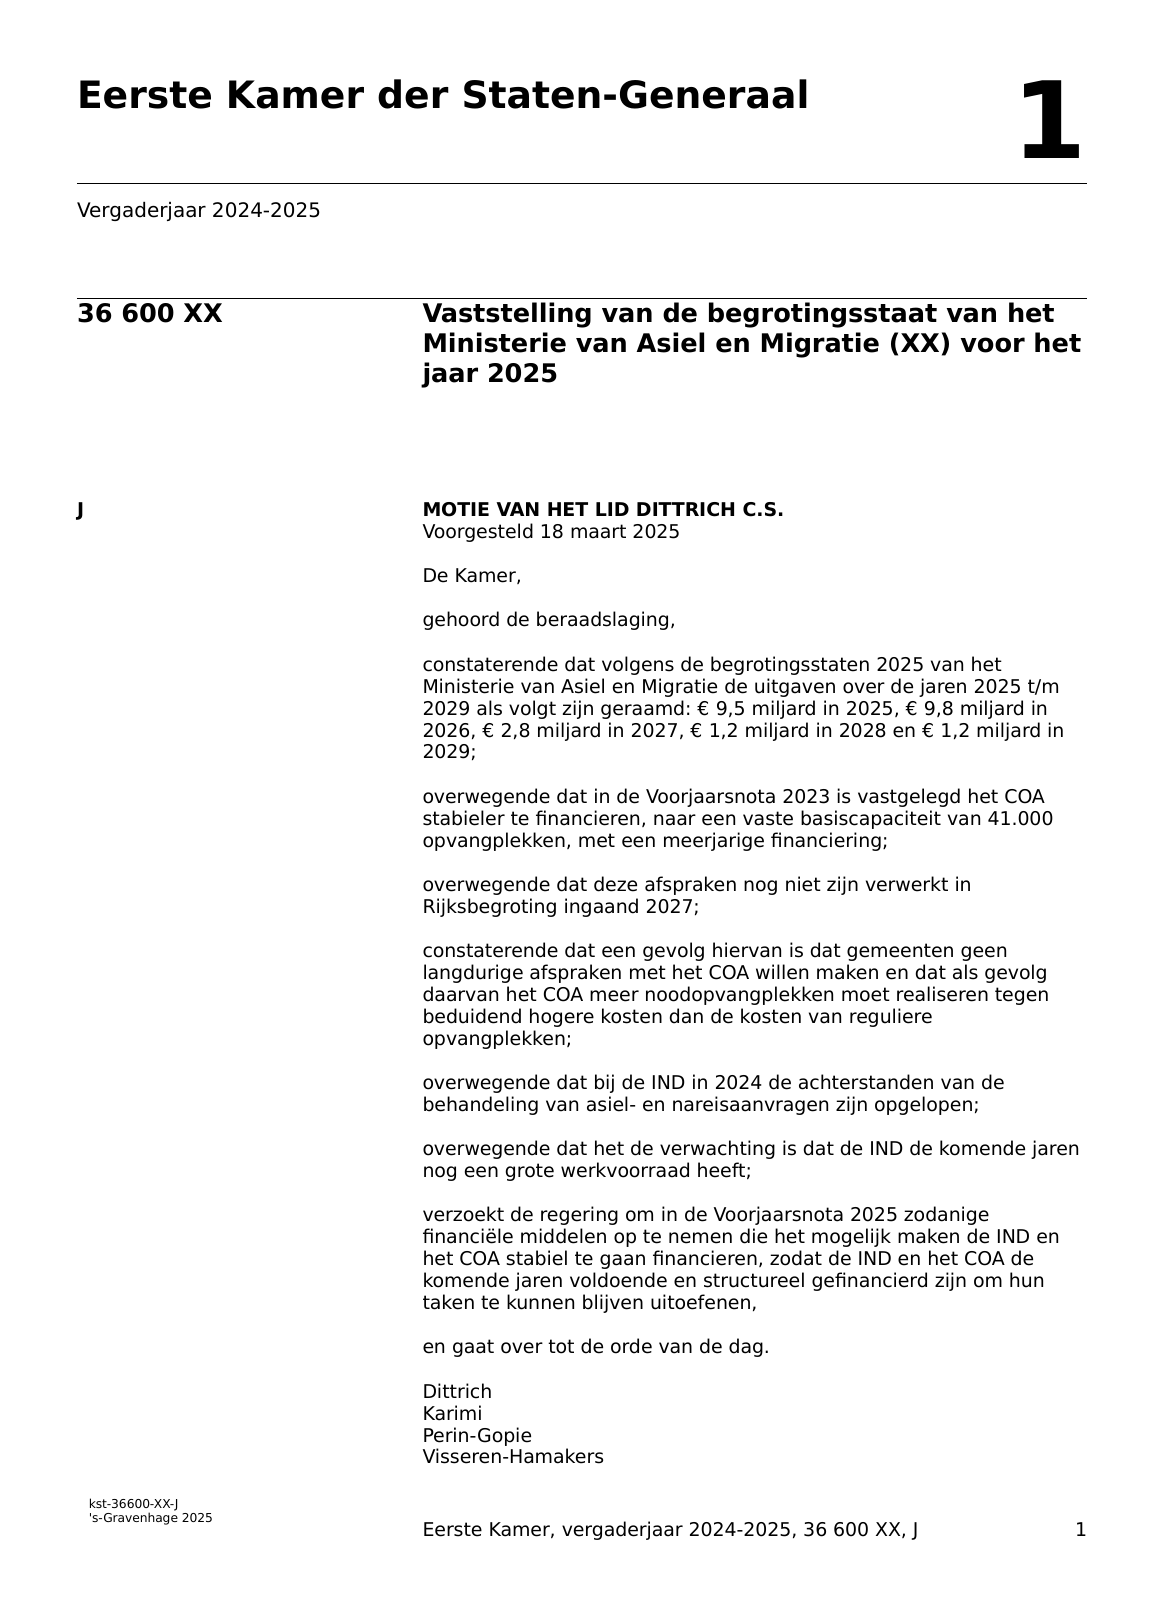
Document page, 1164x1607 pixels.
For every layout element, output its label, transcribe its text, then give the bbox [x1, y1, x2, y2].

text overwegende dat deze afspraken nog niet zijn verwerkt in Rijksbegroting ingaand 2027; [422, 874, 1087, 918]
text overwegende dat het de verwachting is dat de IND de komende jaren nog een grote werkvoorraad heeft; [422, 1138, 1087, 1182]
text constaterende dat volgens de begrotingsstaten 2025 van het Ministerie van Asiel en Migratie de uitgaven over de jaren 2025 t/m 2029 als volgt zijn geraamd: € 9,5 miljard in 2025, € 9,8 miljard in 2026, € 2,8 miljard in 2027, € 1,2 miljard in 2028 en € 1,2 miljard in 2029; [422, 653, 1087, 763]
text verzoekt de regering om in de Voorjaarsnota 2025 zodanige financiële middelen op te nemen die het mogelijk maken de IND en het COA stabiel te gaan financieren, zodat de IND en het COA de komende jaren voldoende en structureel gefinancierd zijn om hun taken te kunnen blijven uitoefenen, [422, 1204, 1087, 1314]
text Visseren-Hamakers [422, 1446, 1087, 1468]
table_header 1 [886, 59, 1087, 183]
text Dittrich [422, 1381, 1087, 1402]
text 's-Gravenhage 2025 [88, 1511, 323, 1525]
table_cell Vergaderjaar 2024-2025 [77, 184, 1087, 298]
text constaterende dat een gevolg hiervan is dat gemeenten geen langdurige afspraken met het COA willen maken en dat als gevolg daarvan het COA meer noodopvangplekken moet realiseren tegen beduidend hogere kosten dan de kosten van reguliere opvangplekken; [422, 940, 1087, 1050]
text De Kamer, [422, 565, 1087, 587]
text Karimi [422, 1402, 1087, 1424]
subtitle J MOTIE VAN HET LID DITTRICH C.S. [77, 499, 1087, 521]
text overwegende dat bij de IND in 2024 de achterstanden van de behandeling van asiel- en nareisaanvragen zijn opgelopen; [422, 1072, 1087, 1116]
text kst-36600-XX-J [88, 1497, 323, 1511]
text gehoord de beraadslaging, [422, 609, 1087, 631]
text en gaat over tot de orde van de dag. [422, 1336, 1087, 1358]
text overwegende dat in de Voorjaarsnota 2023 is vastgelegd het COA stabieler te financieren, naar een vaste basiscapaciteit van 41.000 opvangplekken, met een meerjarige financiering; [422, 786, 1087, 852]
table_header Eerste Kamer der Staten-Generaal [77, 59, 886, 183]
subtitle 36 600 XX Vaststelling van de begrotingsstaat van het Ministerie van Asiel en Migratie (XX) voor het jaar 2025 [77, 299, 1087, 388]
text Perin-Gopie [422, 1424, 1087, 1446]
text Voorgesteld 18 maart 2025 [422, 521, 1087, 543]
